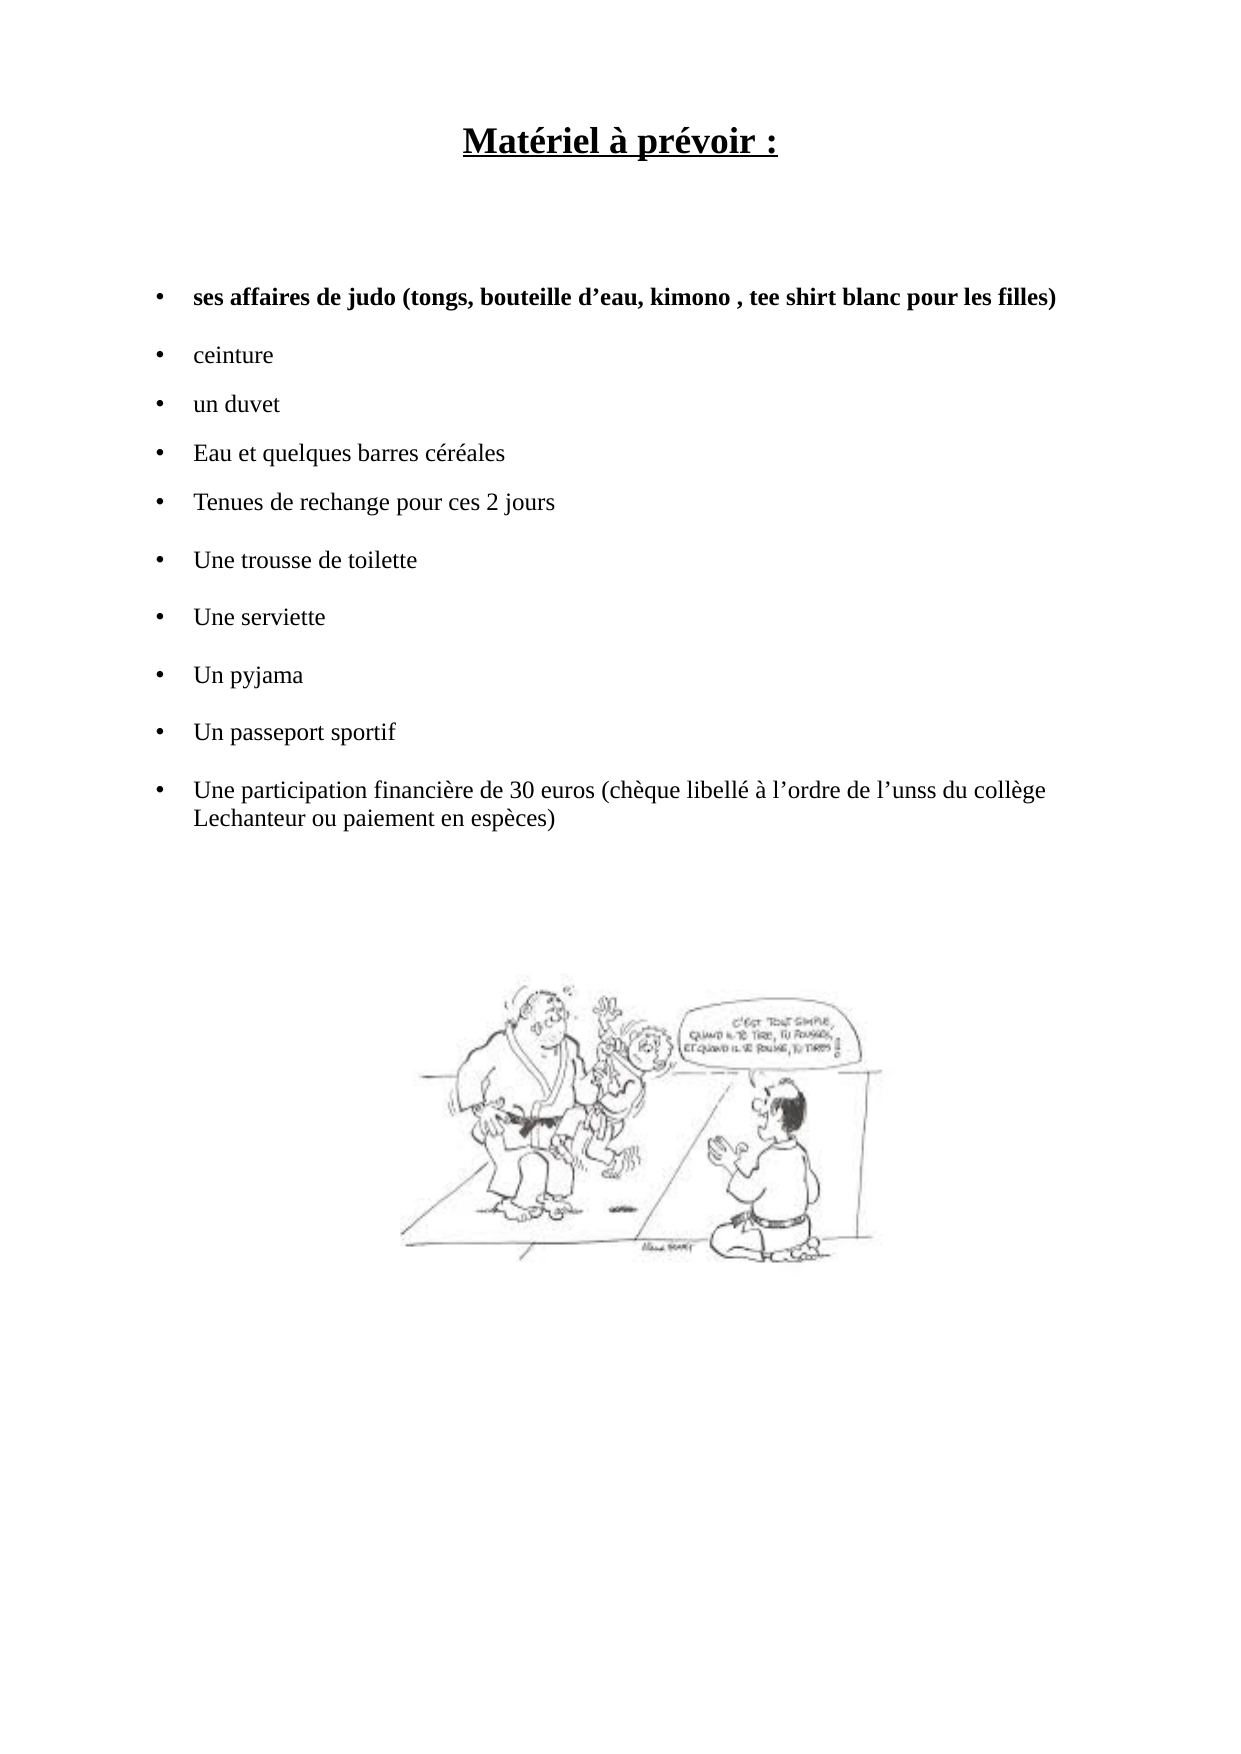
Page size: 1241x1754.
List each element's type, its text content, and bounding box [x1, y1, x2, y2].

picture [399, 942, 919, 1297]
list Eau et quelques barres céréales [156, 438, 1122, 467]
list ses affaires de judo (tongs, bouteille d’eau, kimono , tee shirt blanc pour les filles) [156, 282, 1122, 311]
list Tenues de rechange pour ces 2 jours [156, 487, 1122, 516]
text Matériel à prévoir : [118, 118, 1122, 161]
list Une serviette [156, 602, 1122, 631]
list Un passeport sportif [156, 717, 1122, 746]
list ceinture [156, 340, 1122, 369]
list Une participation financière de 30 euros (chèque libellé à l’ordre de l’unss du collège Lechanteur ou paiement en espèces) [156, 775, 1122, 832]
list Une trousse de toilette [156, 545, 1122, 573]
list Un pyjama [156, 660, 1122, 688]
list un duvet [156, 389, 1122, 418]
